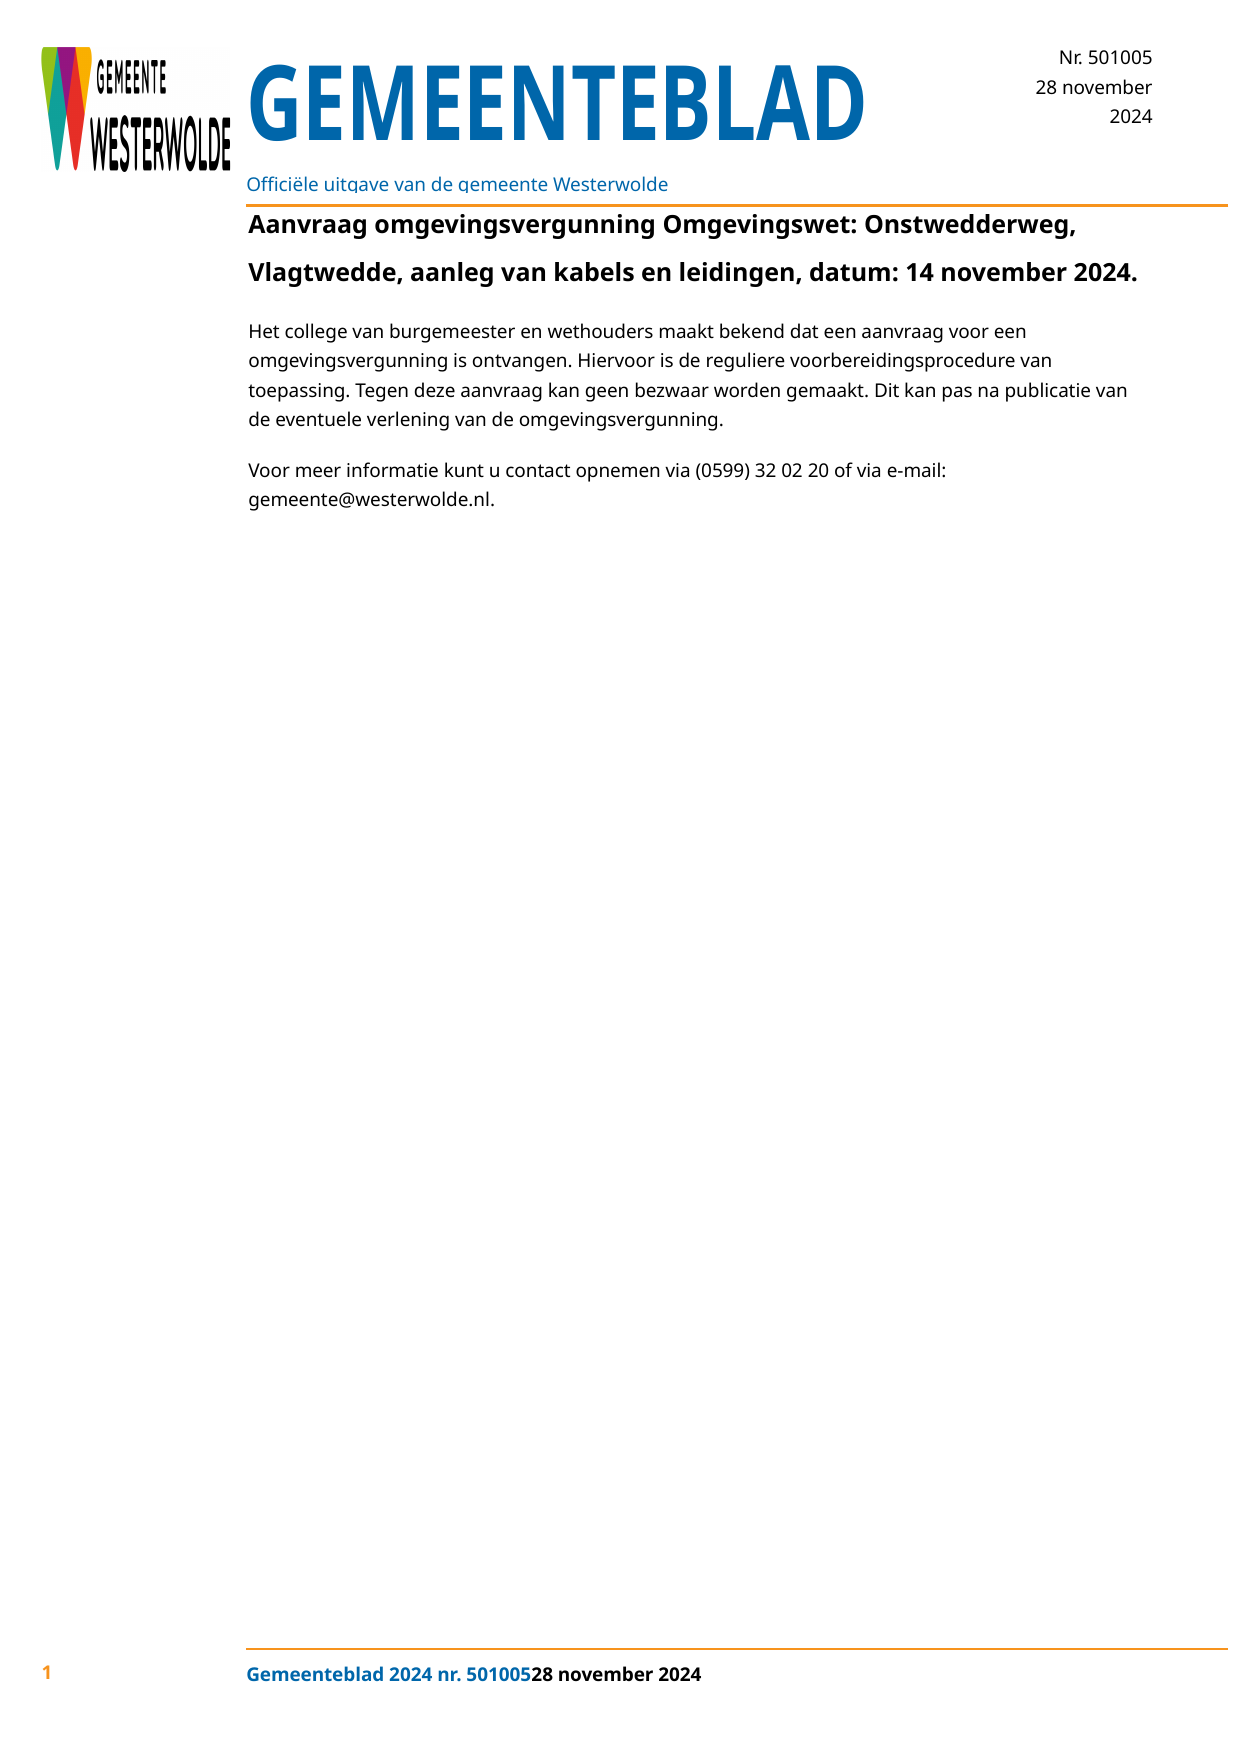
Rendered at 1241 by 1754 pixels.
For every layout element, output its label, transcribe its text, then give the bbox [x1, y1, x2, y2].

text Voor meer informatie kunt u contact opnemen via (0599) 32 02 20 of via e-mail: gemeente@westerwolde.nl. [248, 457, 1152, 512]
text Het college van burgemeester en wethouders maakt bekend dat een aanvraag voor een omgevingsvergunning is ontvangen. Hiervoor is de reguliere voorbereidingsprocedure van toepassing. Tegen deze aanvraag kan geen bezwaar worden gemaakt. Dit kan pas na publicatie van de eventuele verlening van de omgevingsvergunning. [248, 318, 1152, 432]
text Aanvraag omgevingsvergunning Omgevingswet: Onstwedderweg, Vlagtwedde, aanleg van kabels en leidingen, datum: 14 november 2024. [248, 207, 1152, 288]
picture [41, 47, 231, 172]
